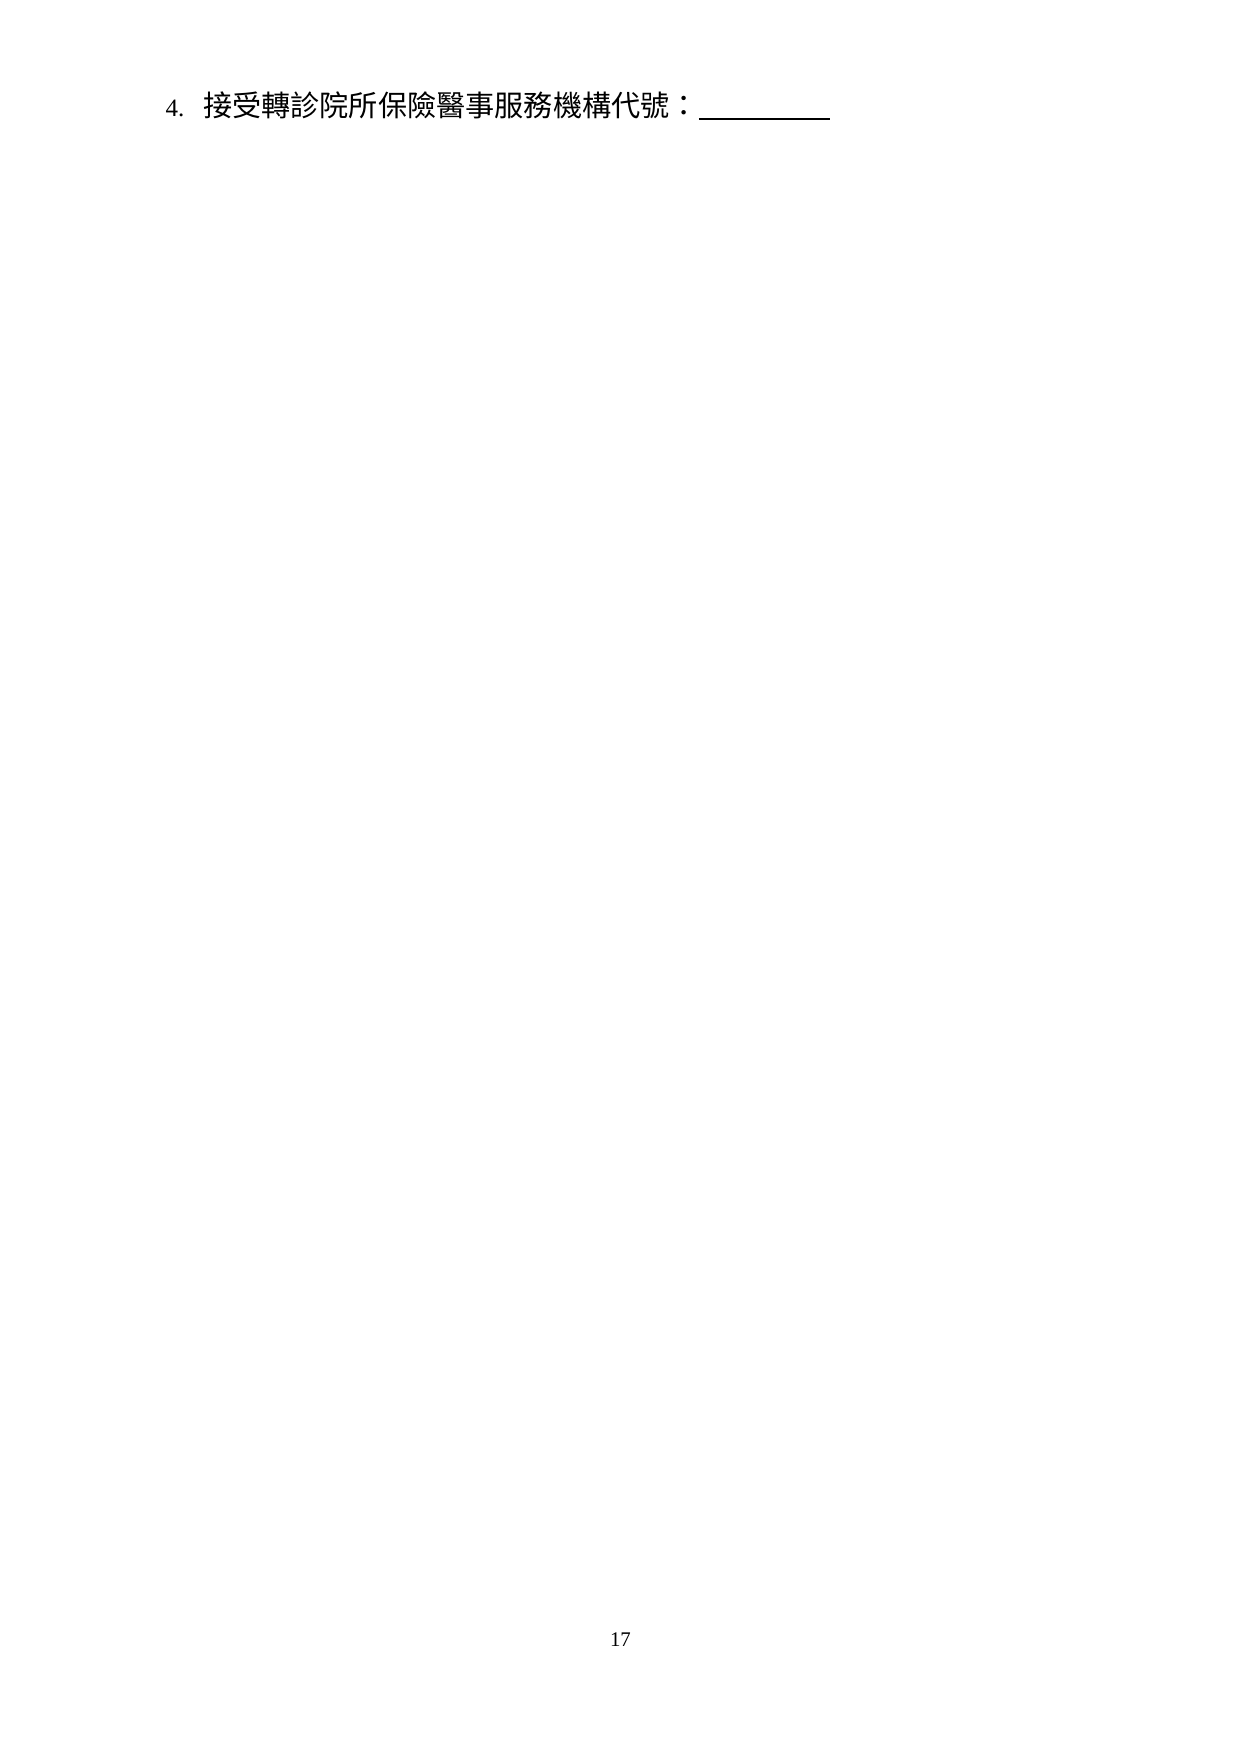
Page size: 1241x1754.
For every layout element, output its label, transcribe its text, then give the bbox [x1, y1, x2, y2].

list 接受轉診院所保險醫事服務機構代號： [165, 62, 1134, 124]
